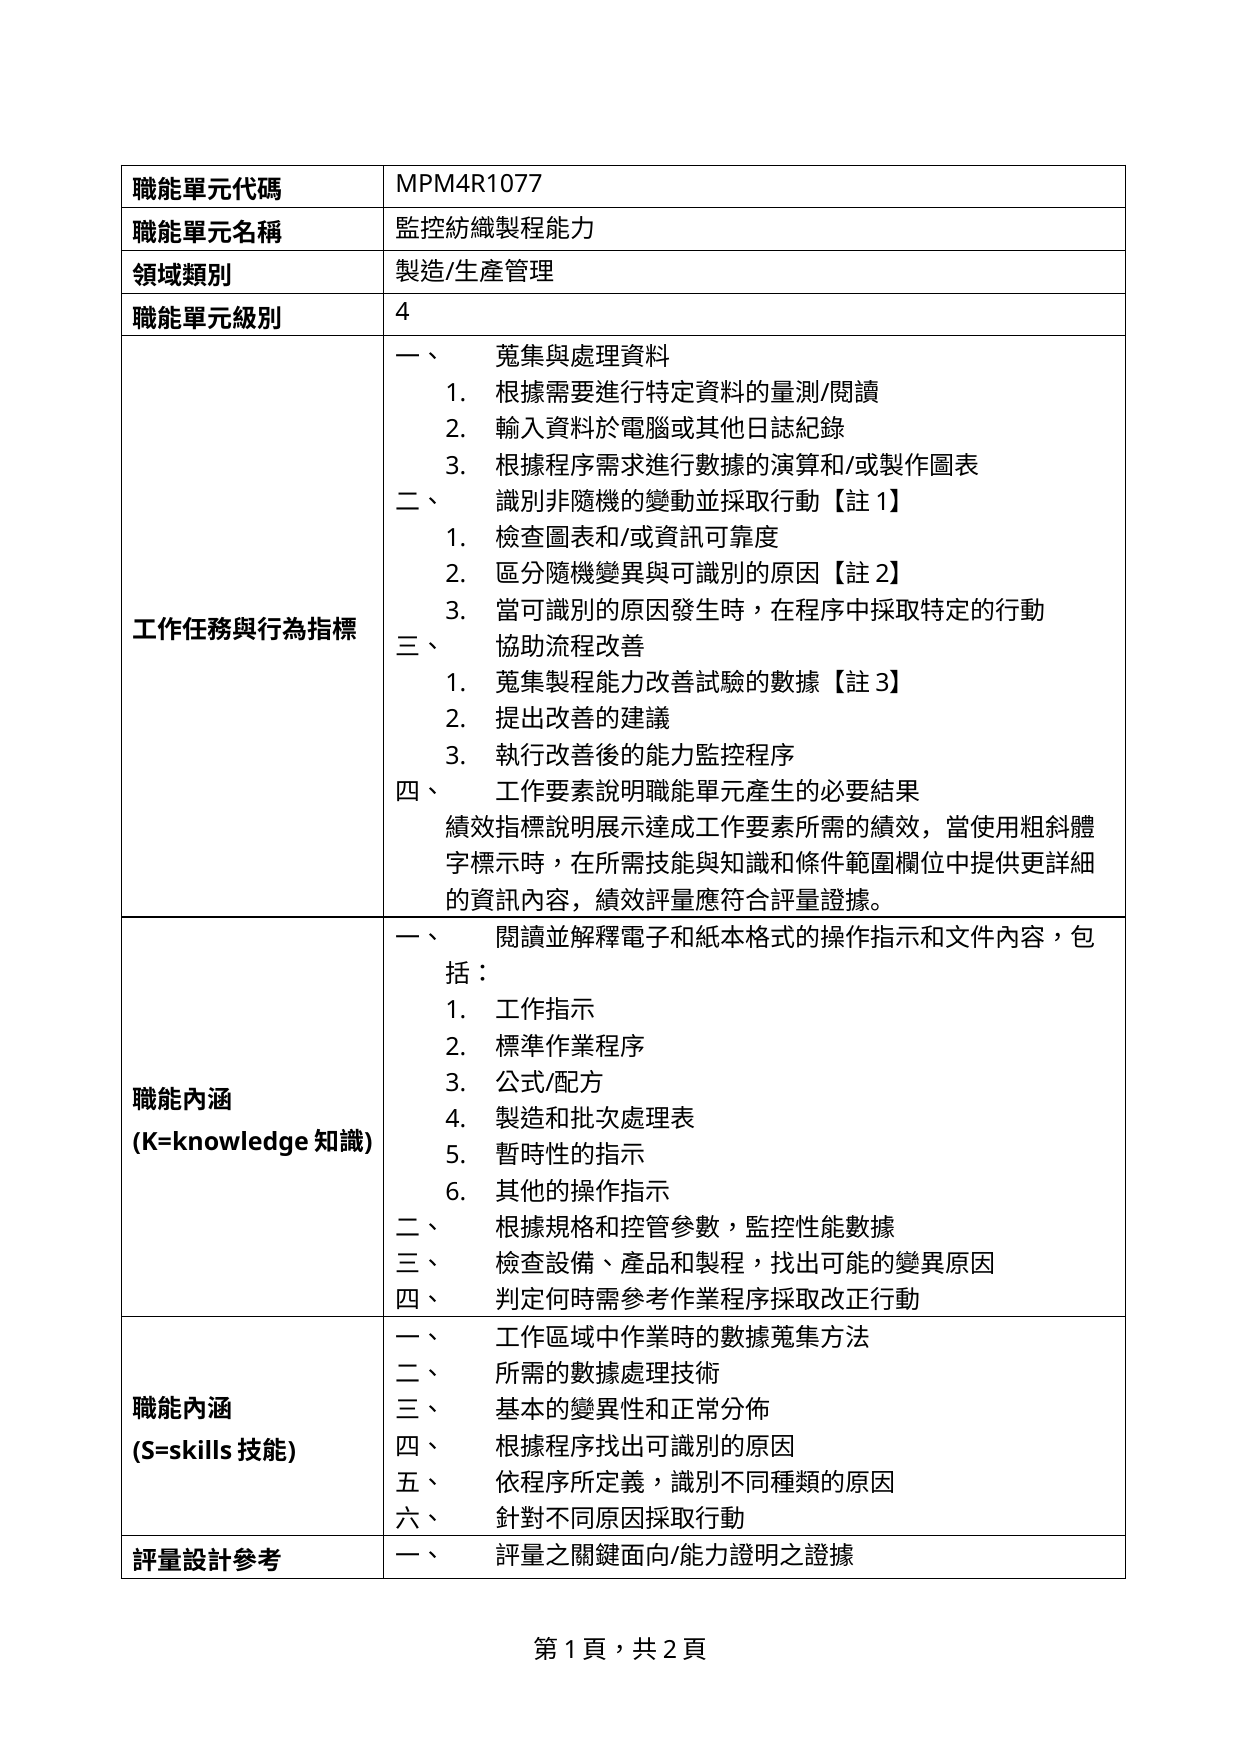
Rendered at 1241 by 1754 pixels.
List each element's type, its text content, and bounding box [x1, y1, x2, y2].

table_cell 閱讀並解釋電子和紙本格式的操作指示和文件內容，包括： 工作指示 標準作業程序 公式/配方 製造和批次處理表 暫時性的指示 其他的操作指示 根據規格和控管參數，監控性能數據 檢查設備、產品和製程，找出可能的變異原因 判定何時需參考作業程序採取改正行動 [384, 918, 1125, 1316]
table_cell 工作任務與行為指標 [122, 336, 383, 916]
table_cell 職能單元名稱 [122, 208, 383, 250]
table_header MPM4R1077 [384, 166, 1125, 207]
table_cell 職能內涵 (K=knowledge知識) [122, 918, 383, 1316]
table_cell 職能單元級別 [122, 294, 383, 335]
table_cell 4 [384, 294, 1125, 335]
table_cell 工作區域中作業時的數據蒐集方法 所需的數據處理技術 基本的變異性和正常分佈 根據程序找出可識別的原因 依程序所定義，識別不同種類的原因 針對不同原因採取行動 [384, 1317, 1125, 1535]
table_cell 職能內涵 (S=skills技能) [122, 1317, 383, 1535]
table_cell 評量之關鍵面向/能力證明之證據 界定作業範圍，包括工作區域所需的性能參數 蒐集、輸入和處理數據，包括正常性能和變異性 閱讀並解釋數據，包括判定設定參數的變異性 判定何處可找到變異性的可歸咎原因，並採取適當的行動 必要時，參與處理能力測試的數據蒐集 提出改善建議 評量所需資源 工作場域的操作程序及其相關的計畫 在目前已執行的計畫或工作流程步驟的變動事項中，與受評者相關的規定和文件 製造、廢棄物、管理費用和危害控管相關的文件和資訊 主管/經理的報告 突發事件應變的個案研究和情境演練 評量方法 以整體的方式進行評量，本單元中的能力可藉由下列方法的組合進行評量，以產生證據： 在工作場域內展現 工作場域的專案 適當的模擬 個案研究和情境演練（尤其是突發事件、須改善事項之情境等的評量） 目標式的提問 主管、同儕和同事的報告（第三方報告） 證據作品集 [384, 1536, 1125, 1577]
table_cell 監控紡織製程能力 [384, 208, 1125, 250]
table_cell 評量設計參考 [122, 1536, 383, 1577]
table_cell 製造/生產管理 [384, 251, 1125, 293]
table_header 職能單元代碼 [122, 166, 383, 207]
table_cell 領域類別 [122, 251, 383, 293]
table_cell 蒐集與處理資料 根據需要進行特定資料的量測/閱讀 輸入資料於電腦或其他日誌紀錄 根據程序需求進行數據的演算和/或製作圖表 識別非隨機的變動並採取行動【註1】 檢查圖表和/或資訊可靠度 區分隨機變異與可識別的原因【註2】 當可識別的原因發生時，在程序中採取特定的行動 協助流程改善 蒐集製程能力改善試驗的數據【註3】 提出改善的建議 執行改善後的能力監控程序 工作要素說明職能單元產生的必要結果 績效指標說明展示達成工作要素所需的績效，當使用粗斜體字標示時，在所需技能與知識和條件範圍欄位中提供更詳細的資訊內容，績效評量應符合評量證據。 [384, 336, 1125, 916]
